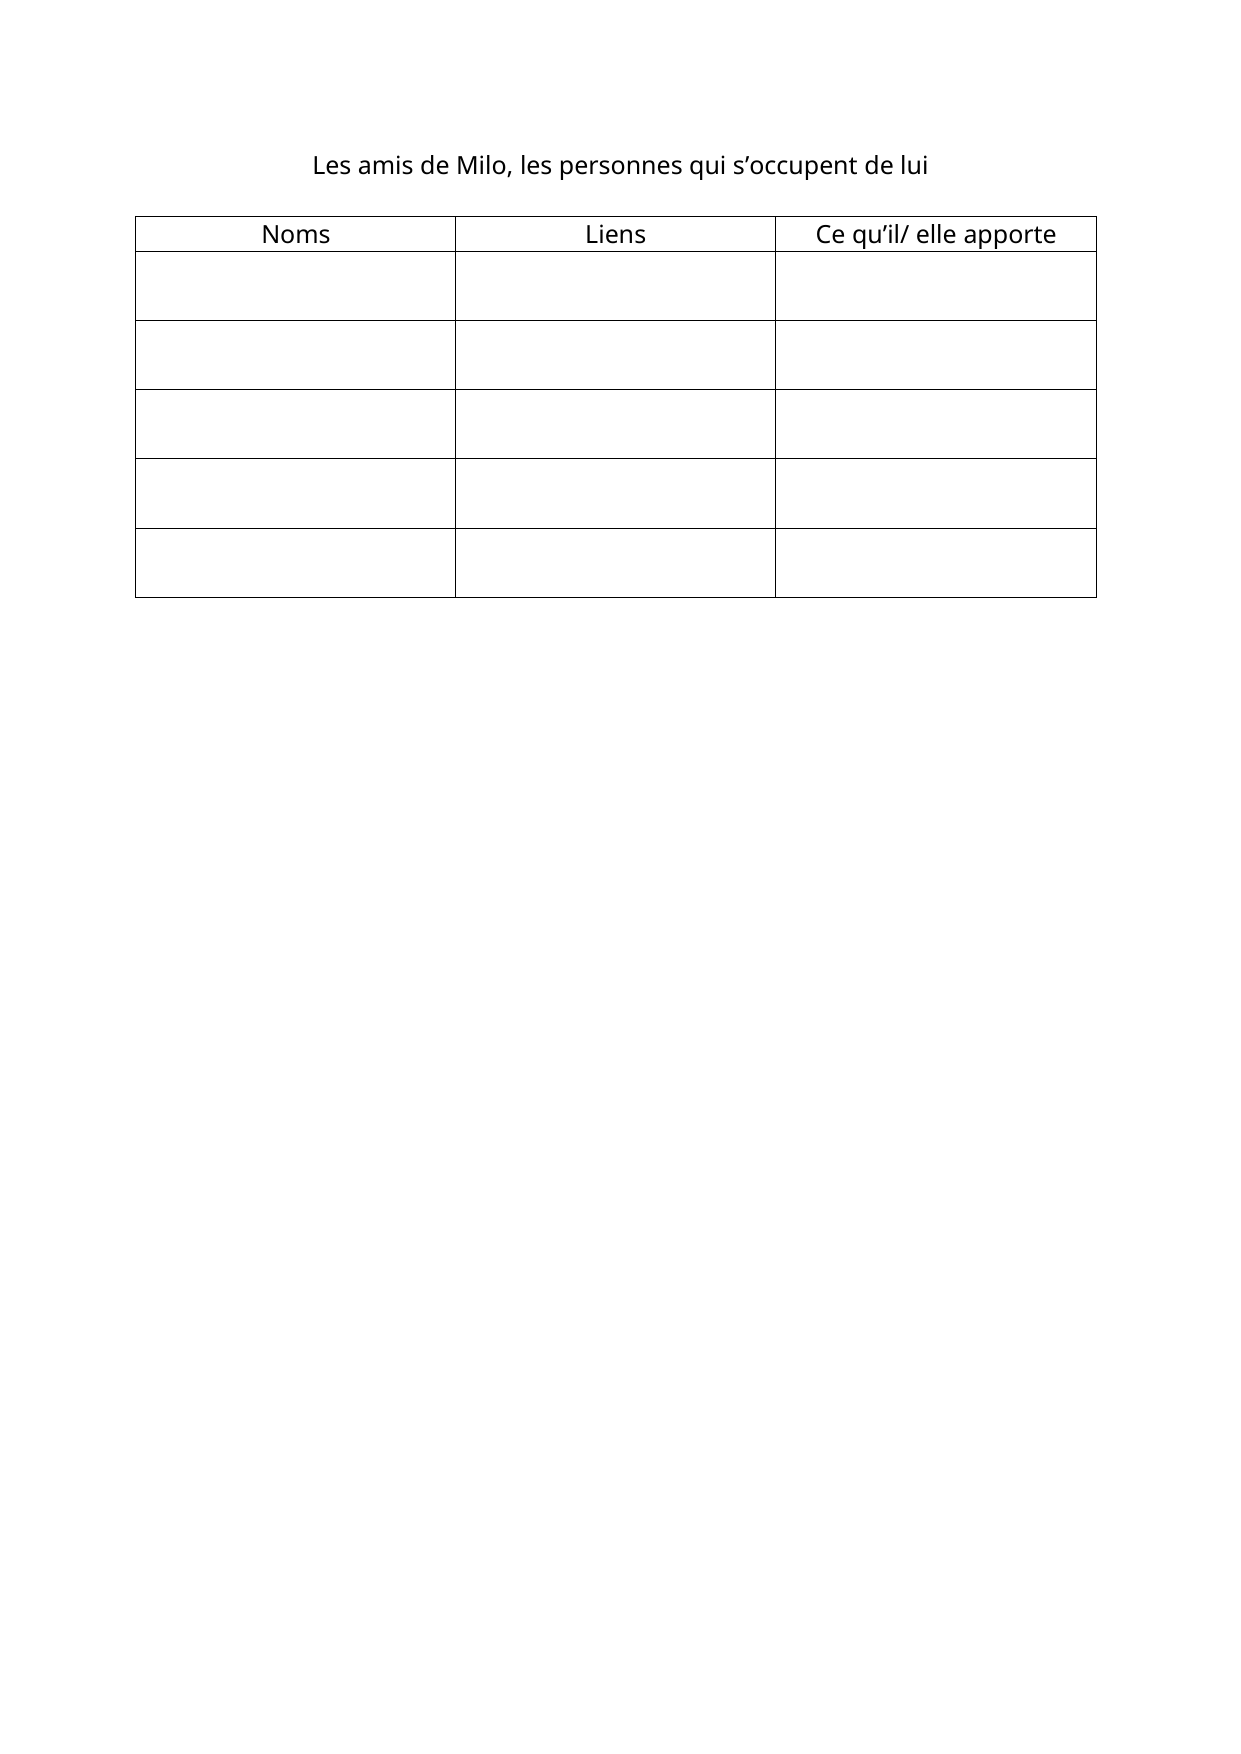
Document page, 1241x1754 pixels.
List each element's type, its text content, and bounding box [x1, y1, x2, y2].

table_cell [136, 252, 455, 320]
table_cell [136, 529, 455, 597]
table_cell [136, 321, 455, 389]
table_header Ce qu’il/ elle apporte [776, 217, 1096, 251]
table_cell [456, 459, 775, 527]
table_cell [776, 321, 1096, 389]
table_cell [776, 459, 1096, 527]
table_cell [456, 321, 775, 389]
table_cell [136, 459, 455, 527]
table_cell [456, 390, 775, 458]
table_cell [776, 252, 1096, 320]
table_header Liens [456, 217, 775, 251]
table_cell [776, 390, 1096, 458]
text Les amis de Milo, les personnes qui s’occupent de lui [148, 148, 1093, 182]
table_cell [456, 529, 775, 597]
table_cell [136, 390, 455, 458]
table_cell [776, 529, 1096, 597]
table_header Noms [136, 217, 455, 251]
table_cell [456, 252, 775, 320]
